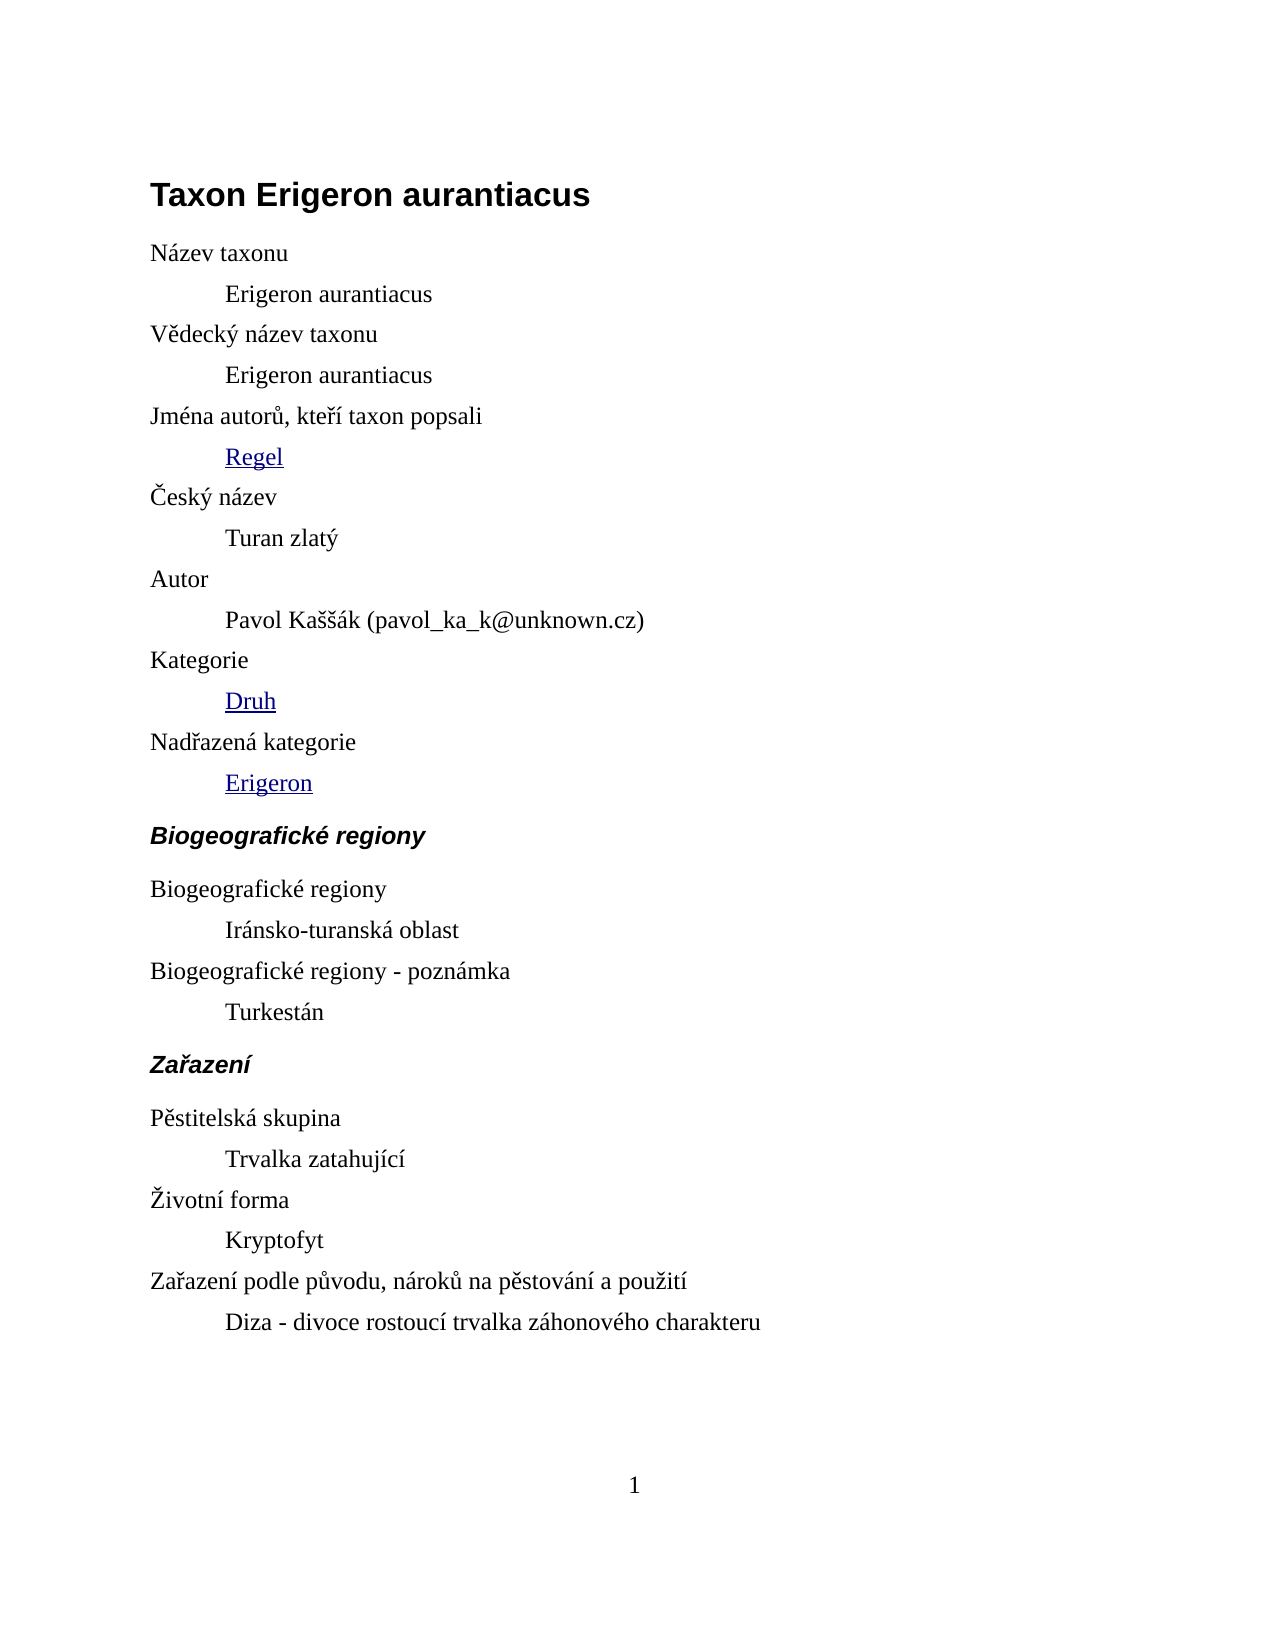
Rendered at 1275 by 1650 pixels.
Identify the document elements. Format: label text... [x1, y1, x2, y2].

subtitle Biogeografické regiony [150, 821, 1125, 850]
text Autor [150, 564, 1125, 593]
text Pěstitelská skupina [150, 1103, 1125, 1132]
text Regel [225, 442, 1125, 471]
text Biogeografické regiony - poznámka [150, 956, 1125, 984]
text Jména autorů, kteří taxon popsali [150, 401, 1125, 430]
text Vědecký název taxonu [150, 319, 1125, 348]
text Zařazení podle původu, nároků na pěstování a použití [150, 1266, 1125, 1295]
subtitle Zařazení [150, 1050, 1125, 1079]
text Český název [150, 482, 1125, 511]
text Erigeron [225, 768, 1125, 796]
text Nadřazená kategorie [150, 727, 1125, 756]
text Erigeron aurantiacus [225, 279, 1125, 308]
text Erigeron aurantiacus [225, 360, 1125, 389]
text Iránsko-turanská oblast [225, 915, 1125, 944]
text Název taxonu [150, 238, 1125, 267]
text Kryptofyt [225, 1226, 1125, 1254]
subtitle Taxon Erigeron aurantiacus [150, 175, 1125, 214]
text Trvalka zatahující [225, 1144, 1125, 1173]
text Turan zlatý [225, 523, 1125, 552]
text Pavol Kaššák (pavol_ka_k@unknown.cz) [225, 605, 1125, 633]
text Kategorie [150, 645, 1125, 674]
text Turkestán [225, 997, 1125, 1025]
text Druh [225, 686, 1125, 715]
text Diza - divoce rostoucí trvalka záhonového charakteru [225, 1307, 1125, 1336]
text Životní forma [150, 1185, 1125, 1213]
text Biogeografické regiony [150, 874, 1125, 903]
